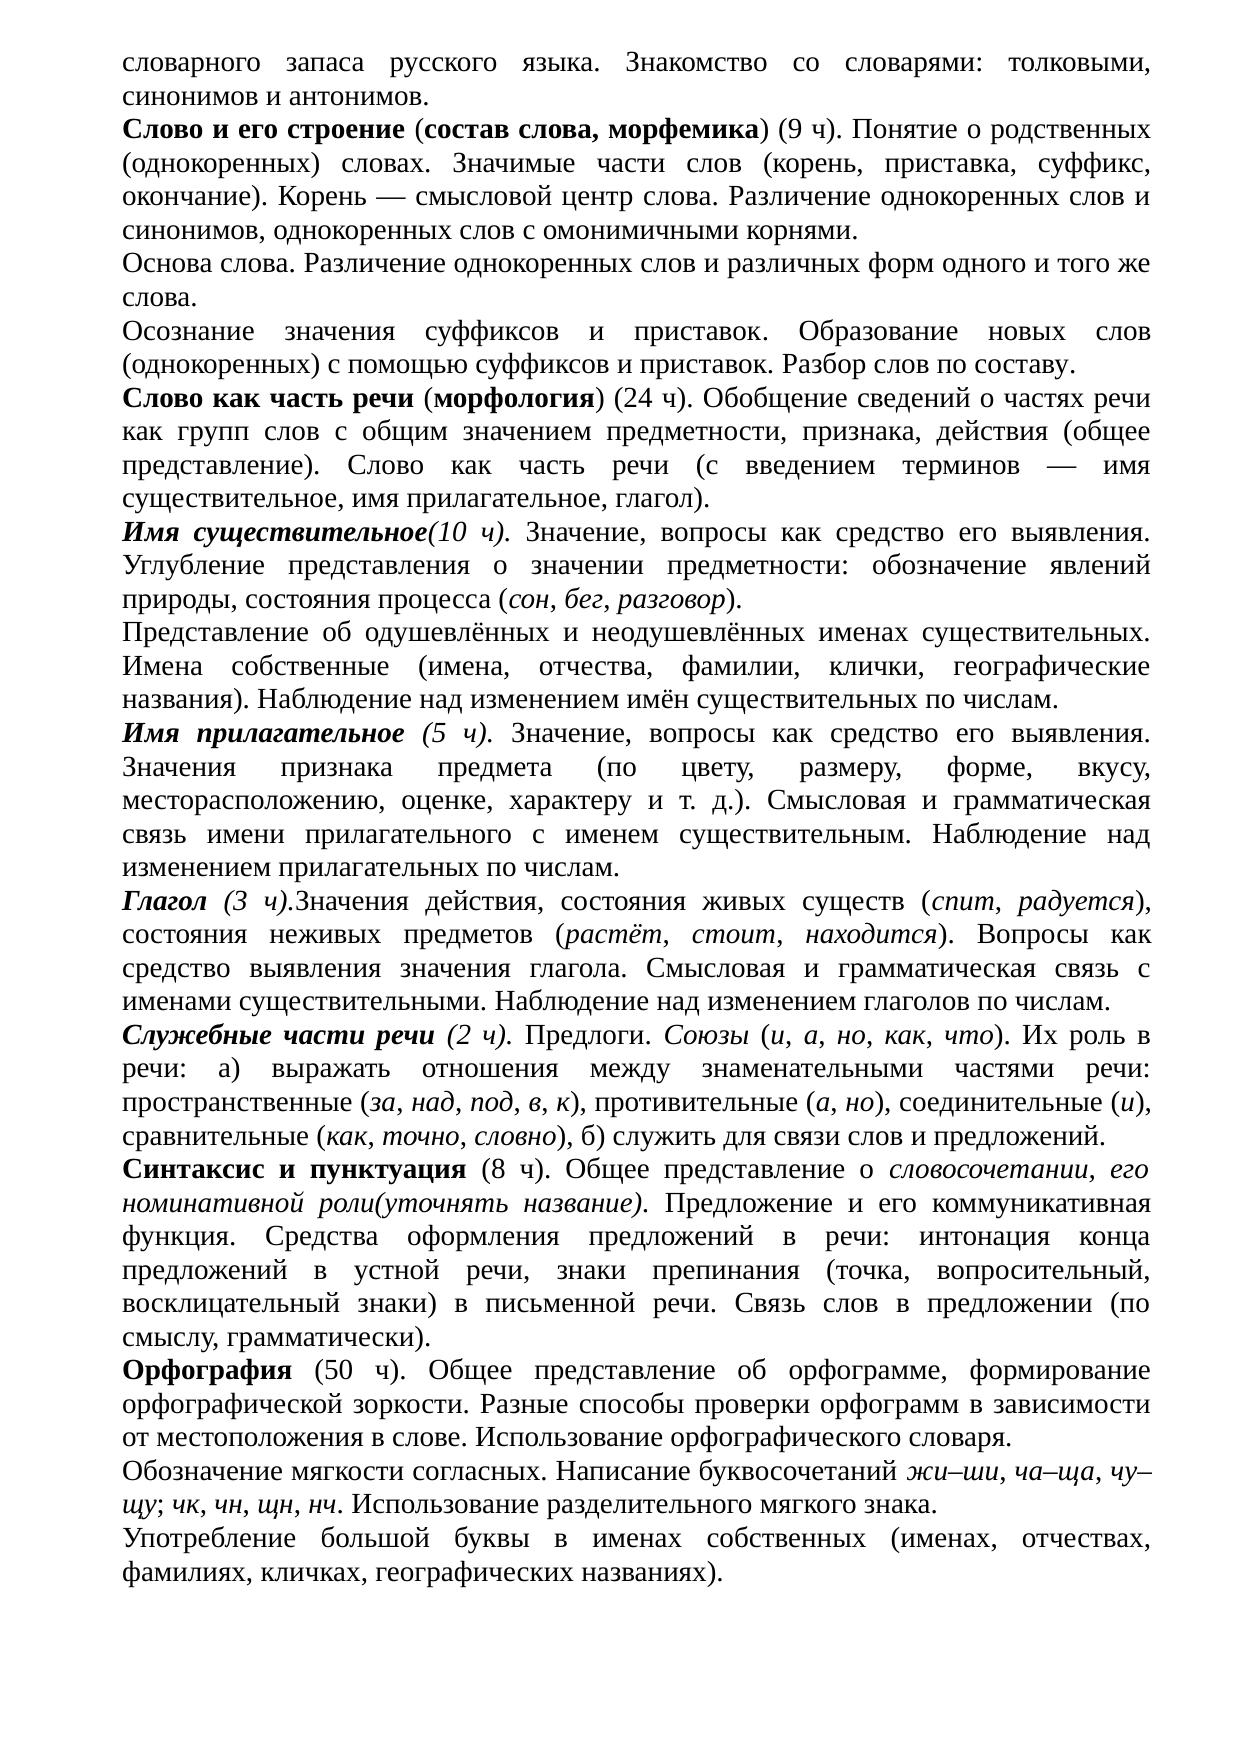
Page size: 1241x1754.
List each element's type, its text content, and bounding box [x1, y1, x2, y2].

text Слово и его строение (состав слова, морфемика) (9 ч). Понятие о родственных (однокоренных) словах. Значимые части слов (корень, приставка, суффикс, окончание). Корень — смысловой центр слова. Различение однокоренных слов и синонимов, однокоренных слов с омонимичными корнями. [122, 111, 1152, 246]
text Глагол (3 ч).Значения действия, состояния живых существ (спит, радуется), состояния неживых предметов (растёт, стоит, находится). Вопросы как средство выявления значения глагола. Смысловая и грамматическая связь с именами существительными. Наблюдение над изменением глаголов по числам. [122, 883, 1152, 1017]
text Основа слова. Различение однокоренных слов и различных форм одного и того же слова. [122, 246, 1152, 313]
text Обозначение мягкости согласных. Написание буквосочетаний жи–ши, ча–ща, чу–щу; чк, чн, щн, нч. Использование разделительного мягкого знака. [122, 1453, 1152, 1520]
text Служебные части речи (2 ч). Предлоги. Союзы (и, а, но, как, что). Их роль в речи: а) выражать отношения между знаменательными частями речи: пространственные (за, над, под, в, к), противительные (а, но), соединительные (и), сравнительные (как, точно, словно), б) служить для связи слов и предложений. [122, 1017, 1152, 1151]
text Орфография (50 ч). Общее представление об орфограмме, формирование орфографической зоркости. Разные способы проверки орфограмм в зависимости от местоположения в слове. Использование орфографического словаря. [122, 1352, 1152, 1453]
text Представление об одушевлённых и неодушевлённых именах существительных. Имена собственные (имена, отчества, фамилии, клички, географические названия). Наблюдение над изменением имён существительных по числам. [122, 614, 1152, 715]
text Употребление большой буквы в именах собственных (именах, отчествах, фамилиях, кличках, географических названиях). [122, 1520, 1152, 1587]
text Имя прилагательное (5 ч). Значение, вопросы как средство его выявления. Значения признака предмета (по цвету, размеру, форме, вкусу, месторасположению, оценке, характеру и т. д.). Смысловая и грамматическая связь имени прилагательного с именем существительным. Наблюдение над изменением прилагательных по числам. [122, 715, 1152, 883]
text Синтаксис и пунктуация (8 ч). Общее представление о словосочетании, его номинативной роли(уточнять название). Предложение и его коммуникативная функция. Средства оформления предложений в речи: интонация конца предложений в устной речи, знаки препинания (точка, вопросительный, восклицательный знаки) в письменной речи. Связь слов в предложении (по смыслу, грамматически). [122, 1151, 1152, 1352]
text Имя существительное(10 ч). Значение, вопросы как средство его выявления. Углубление представления о значении предметности: обозначение явлений природы, состояния процесса (сон, бег, разговор). [122, 514, 1152, 614]
text Осознание значения суффиксов и приставок. Образование новых слов (однокоренных) с помощью суффиксов и приставок. Разбор слов по составу. [122, 313, 1152, 380]
text словарного запаса русского языка. Знакомство со словарями: толковыми, синонимов и антонимов. [122, 44, 1152, 111]
text Слово как часть речи (морфология) (24 ч). Обобщение сведений о частях речи как групп слов с общим значением предметности, признака, действия (общее представление). Слово как часть речи (с введением терминов — имя существительное, имя прилагательное, глагол). [122, 380, 1152, 514]
